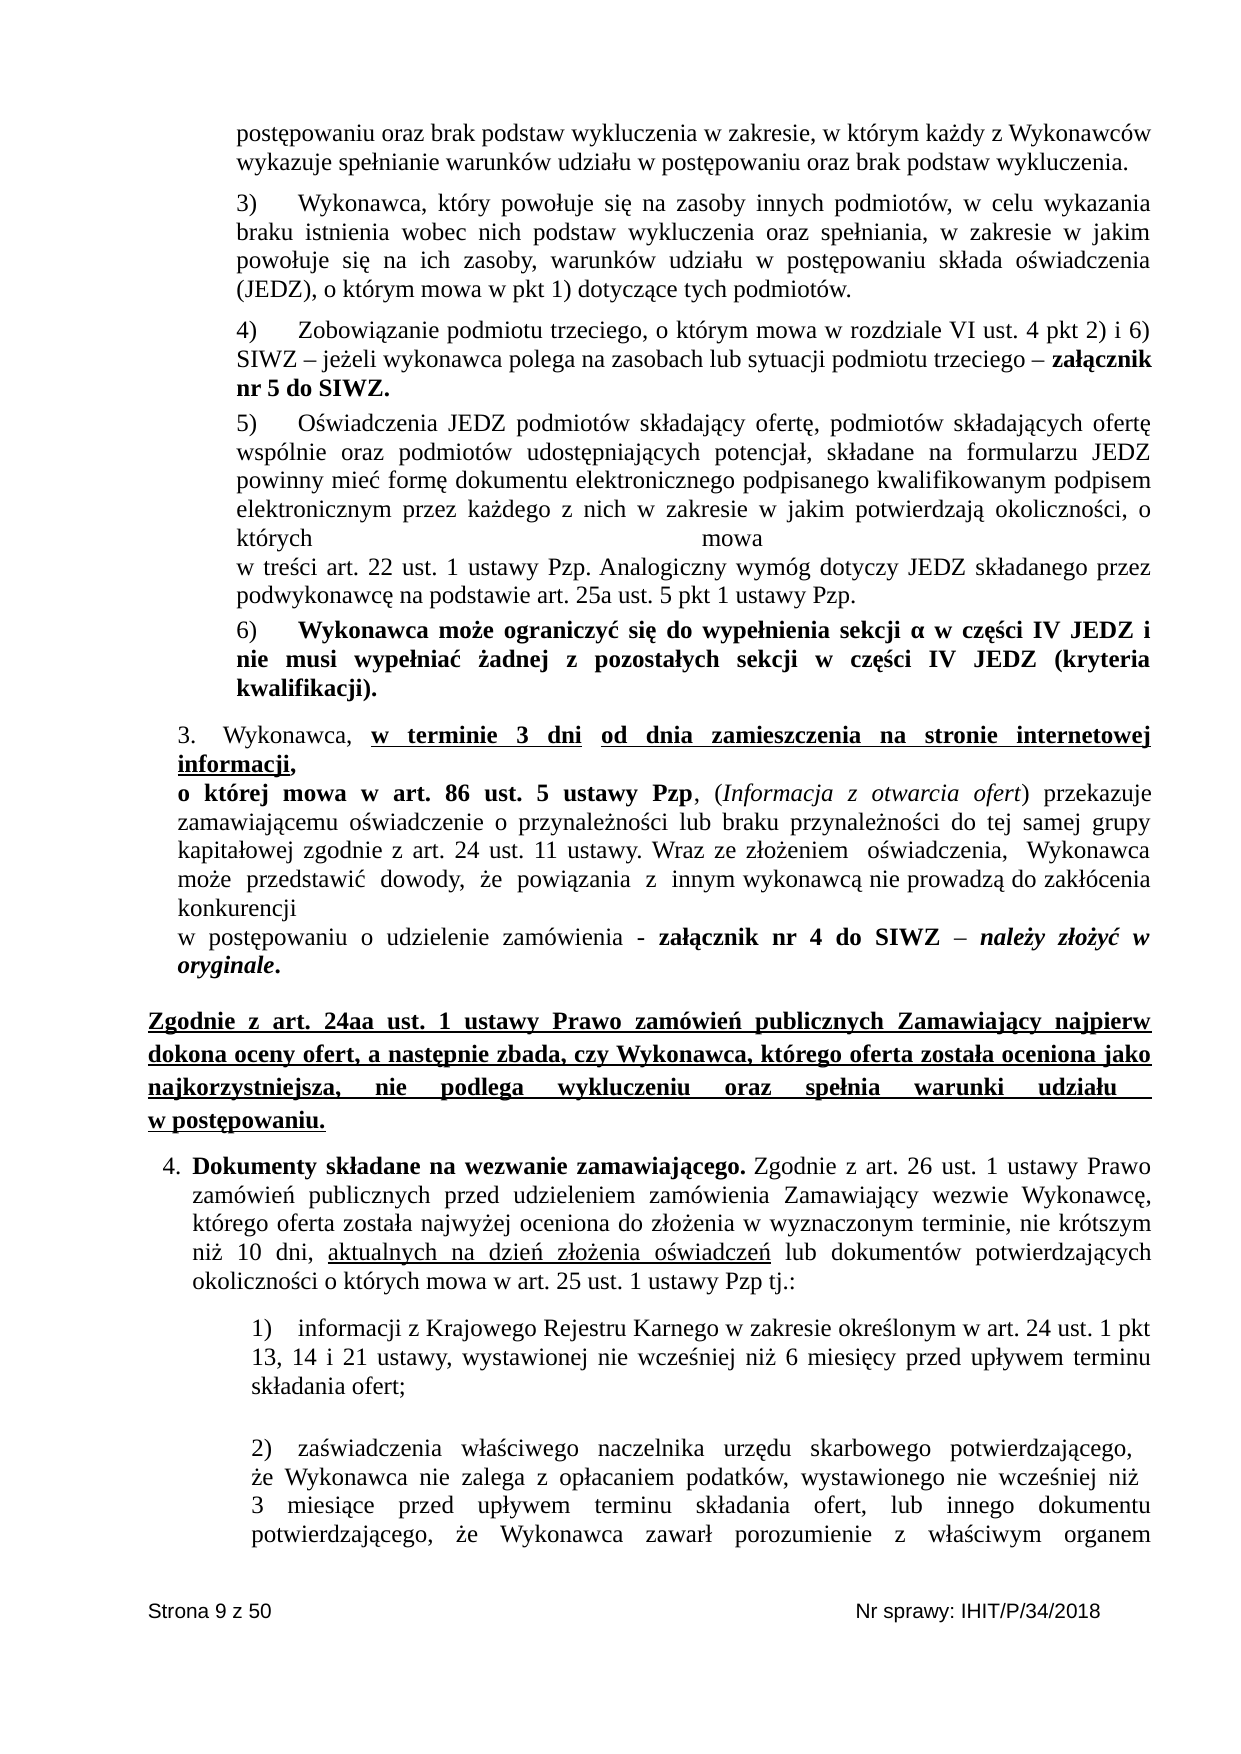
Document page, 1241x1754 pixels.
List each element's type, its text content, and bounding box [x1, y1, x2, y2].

text dokona oceny ofert, a następnie zbada, czy Wykonawca, którego oferta została oceniona jako [148, 1033, 1152, 1064]
text najkorzystniejsza, nie podlega wykluczeniu oraz spełnia warunki udziału [148, 1066, 1152, 1097]
list Zobowiązanie podmiotu trzeciego, o którym mowa w rozdziale VI ust. 4 pkt 2) i 6) SIWZ – jeżeli wykonawca polega na zasobach lub sytuacji podmiotu trzeciego – załącznik nr 5 do SIWZ. [236, 316, 1152, 402]
text w postępowaniu. [148, 1099, 1152, 1134]
list Wykonawca, w terminie 3 dni od dnia zamieszczenia na stronie internetowej informacji, o której mowa w art. 86 ust. 5 ustawy Pzp, (Informacja z otwarcia ofert) przekazuje zamawiającemu oświadczenie o przynależności lub braku przynależności do tej samej grupy kapitałowej zgodnie z art. 24 ust. 11 ustawy. Wraz ze złożeniem oświadczenia, Wykonawca może przedstawić dowody, że powiązania z innym wykonawcą nie prowadzą do zakłócenia konkurencji w postępowaniu o udzielenie zamówienia - załącznik nr 4 do SIWZ – należy złożyć w oryginale. [177, 721, 1152, 979]
list Wykonawca, który powołuje się na zasoby innych podmiotów, w celu wykazania braku istnienia wobec nich podstaw wykluczenia oraz spełniania, w zakresie w jakim powołuje się na ich zasoby, warunków udziału w postępowaniu składa oświadczenia (JEDZ), o którym mowa w pkt 1) dotyczące tych podmiotów. [236, 188, 1152, 303]
list postępowaniu oraz brak podstaw wykluczenia w zakresie, w którym każdy z Wykonawców wykazuje spełnianie warunków udziału w postępowaniu oraz brak podstaw wykluczenia. [236, 118, 1152, 176]
list informacji z Krajowego Rejestru Karnego w zakresie określonym w art. 24 ust. 1 pkt 13, 14 i 21 ustawy, wystawionej nie wcześniej niż 6 miesięcy przed upływem terminu składania ofert; [251, 1313, 1152, 1400]
list Oświadczenia JEDZ podmiotów składający ofertę, podmiotów składających ofertę wspólnie oraz podmiotów udostępniających potencjał, składane na formularzu JEDZ powinny mieć formę dokumentu elektronicznego podpisanego kwalifikowanym podpisem elektronicznym przez każdego z nich w zakresie w jakim potwierdzają okoliczności, o których mowa w treści art. 22 ust. 1 ustawy Pzp. Analogiczny wymóg dotyczy JEDZ składanego przez podwykonawcę na podstawie art. 25a ust. 5 pkt 1 ustawy Pzp. [236, 408, 1152, 609]
list zaświadczenia właściwego naczelnika urzędu skarbowego potwierdzającego, że Wykonawca nie zalega z opłacaniem podatków, wystawionego nie wcześniej niż 3 miesiące przed upływem terminu składania ofert, lub innego dokumentu potwierdzającego, że Wykonawca zawarł porozumienie z właściwym organem [251, 1433, 1152, 1548]
list Wykonawca może ograniczyć się do wypełnienia sekcji α w części IV JEDZ i nie musi wypełniać żadnej z pozostałych sekcji w części IV JEDZ (kryteria kwalifikacji). [236, 616, 1152, 702]
text Zgodnie z art. 24aa ust. 1 ustawy Prawo zamówień publicznych Zamawiający najpierw [148, 1006, 1152, 1031]
list Dokumenty składane na wezwanie zamawiającego. Zgodnie z art. 26 ust. 1 ustawy Prawo zamówień publicznych przed udzieleniem zamówienia Zamawiający wezwie Wykonawcę, którego oferta została najwyżej oceniona do złożenia w wyznaczonym terminie, nie krótszym niż 10 dni, aktualnych na dzień złożenia oświadczeń lub dokumentów potwierdzających okoliczności o których mowa w art. 25 ust. 1 ustawy Pzp tj.: [162, 1151, 1152, 1295]
